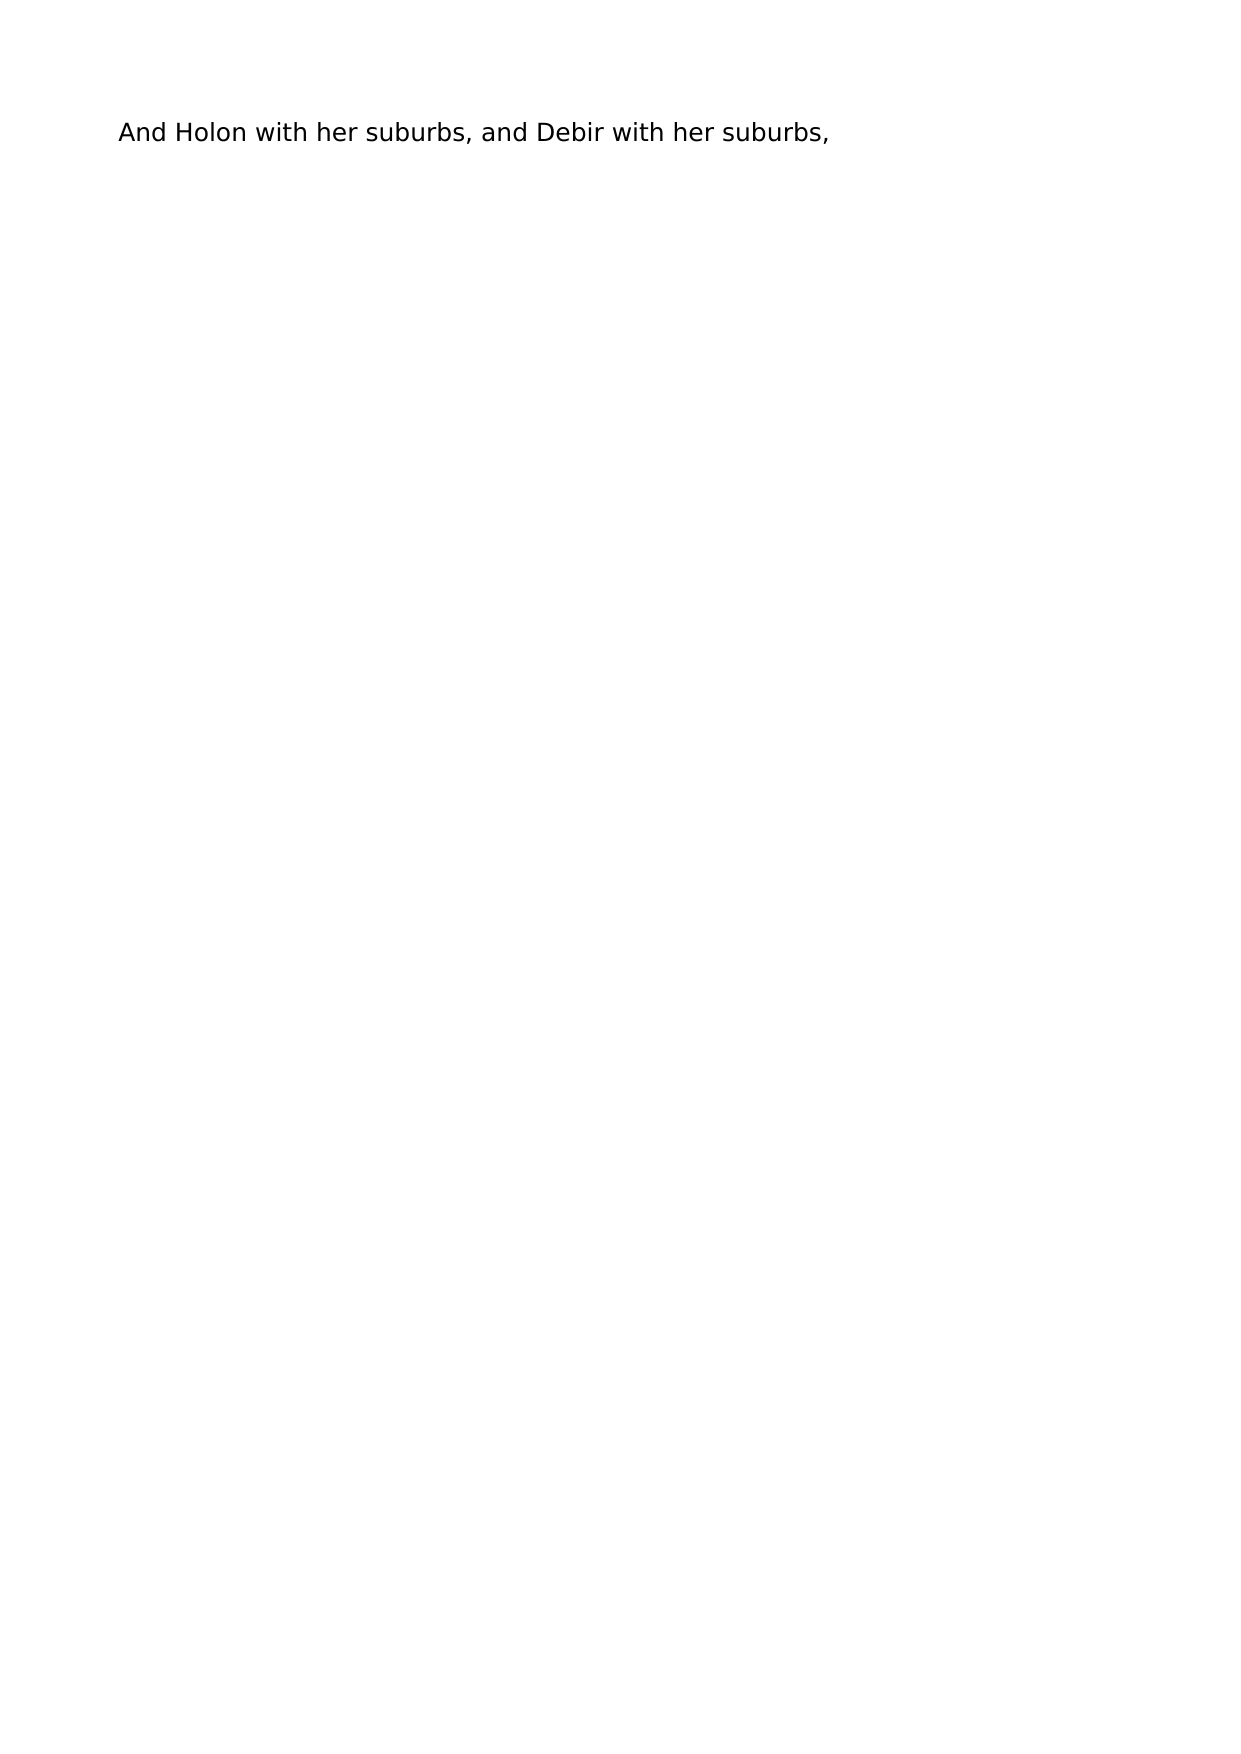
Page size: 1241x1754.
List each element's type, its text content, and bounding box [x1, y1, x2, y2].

text And Holon with her suburbs, and Debir with her suburbs, [118, 118, 1122, 147]
